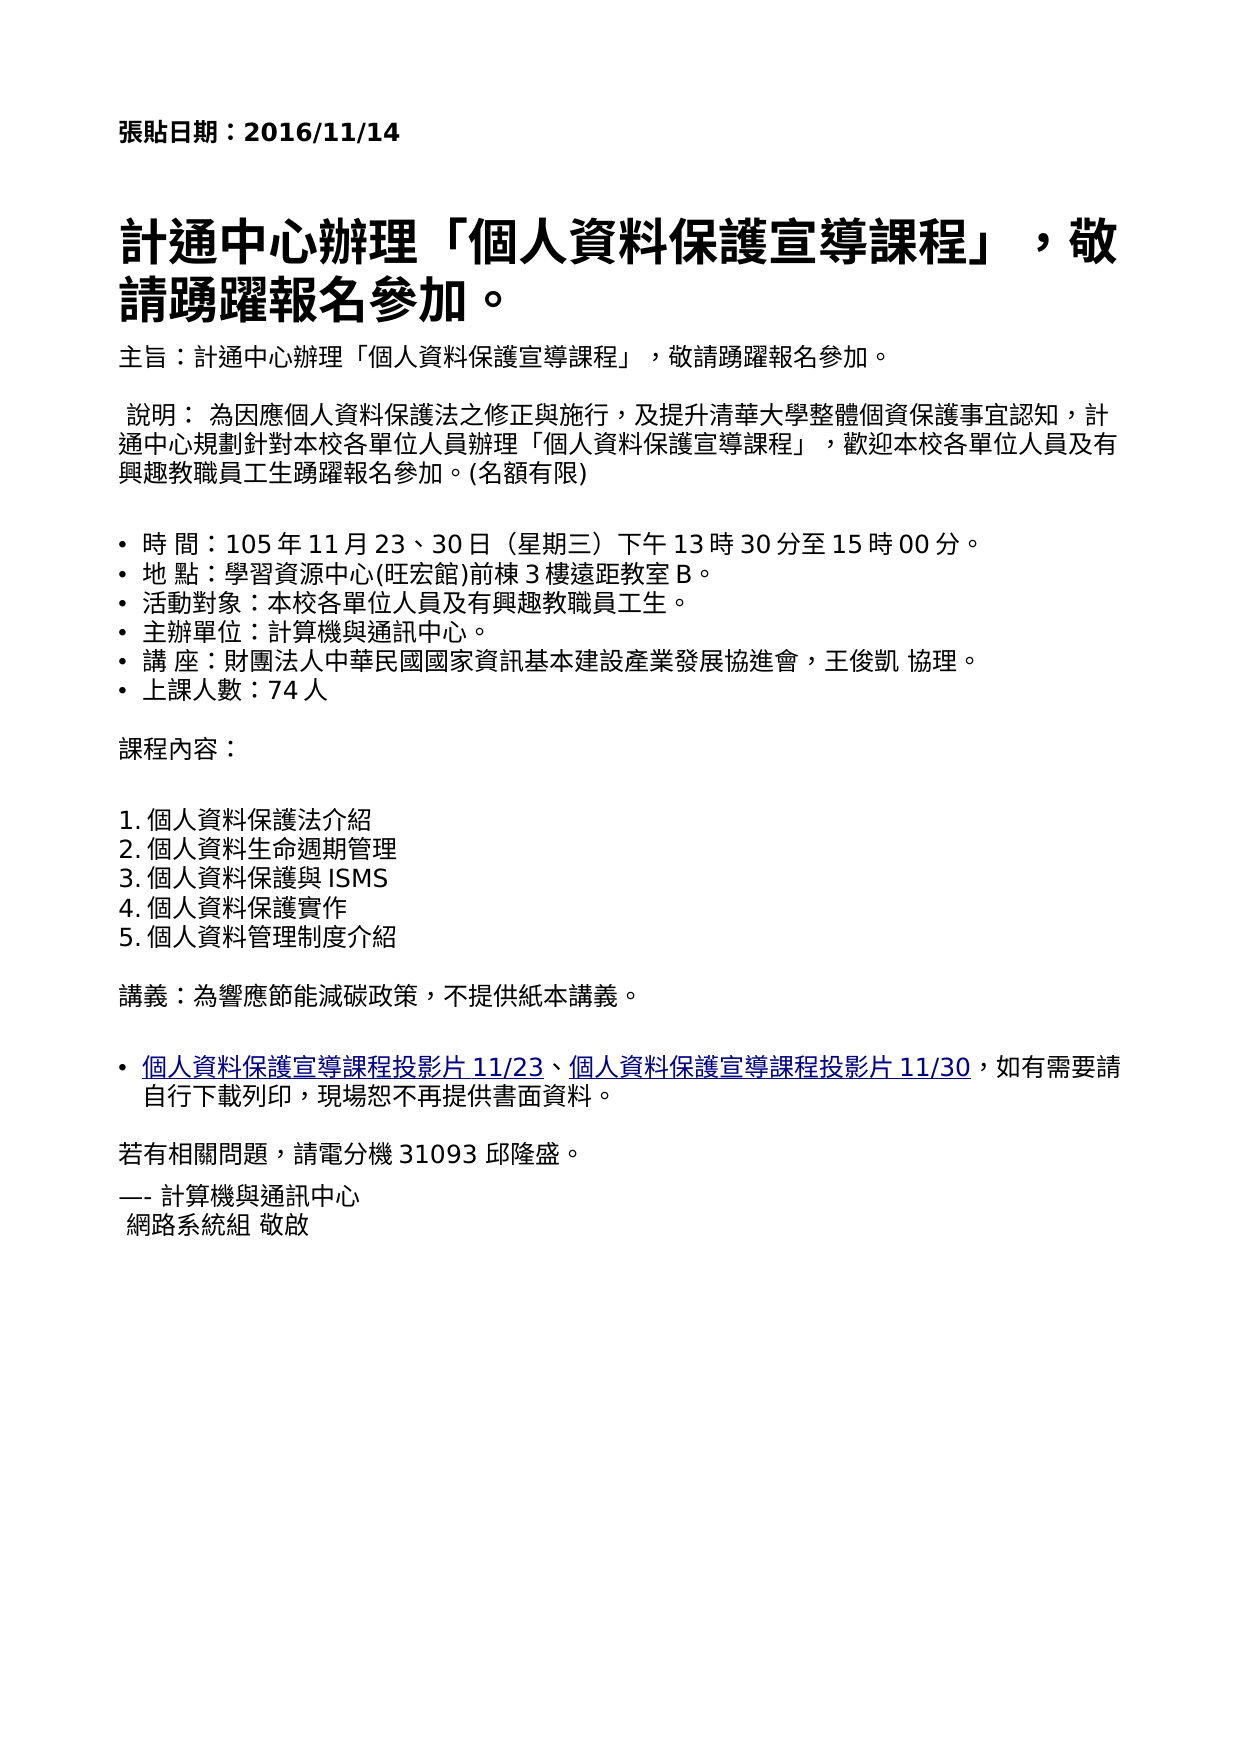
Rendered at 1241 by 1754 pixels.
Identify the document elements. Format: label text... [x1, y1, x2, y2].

list 地 點：學習資源中心(旺宏館)前棟3樓遠距教室B。 [118, 560, 1122, 589]
list 個人資料保護法介紹 [118, 806, 1122, 836]
list 個人資料保護與ISMS [118, 865, 1122, 894]
list 主辦單位：計算機與通訊中心。 [118, 618, 1122, 647]
text 課程內容： [118, 735, 1122, 764]
list 個人資料保護宣導課程投影片11/23、個人資料保護宣導課程投影片11/30，如有需要請自行下載列印，現場恕不再提供書面資料。 [118, 1053, 1122, 1111]
text 講義：為響應節能減碳政策，不提供紙本講義。 [118, 982, 1122, 1011]
list 個人資料生命週期管理 [118, 836, 1122, 865]
list 個人資料保護實作 [118, 894, 1122, 923]
text —- 計算機與通訊中心 網路系統組 敬啟 [118, 1182, 1122, 1241]
list 個人資料管理制度介紹 [118, 923, 1122, 952]
text 張貼日期：2016/11/14 [118, 118, 1122, 176]
text 主旨：計通中心辦理「個人資料保護宣導課程」，敬請踴躍報名參加。 說明： 為因應個人資料保護法之修正與施行，及提升清華大學整體個資保護事宜認知，計通中心規劃針對本校各單位人員辦理「個人資料保護宣導課程」，歡迎本校各單位人員及有興趣教職員工生踴躍報名參加。(名額有限) [118, 343, 1122, 489]
text 若有相關問題，請電分機31093 邱隆盛。 [118, 1141, 1122, 1170]
list 活動對象：本校各單位人員及有興趣教職員工生。 [118, 589, 1122, 618]
list 講 座：財團法人中華民國國家資訊基本建設產業發展協進會，王俊凱 協理。 [118, 647, 1122, 677]
list 上課人數：74人 [118, 677, 1122, 706]
subtitle 計通中心辦理「個人資料保護宣導課程」，敬請踴躍報名參加。 [118, 214, 1122, 330]
list 時 間：105年11月23、30日（星期三）下午13時30分至15時00分。 [118, 531, 1122, 560]
